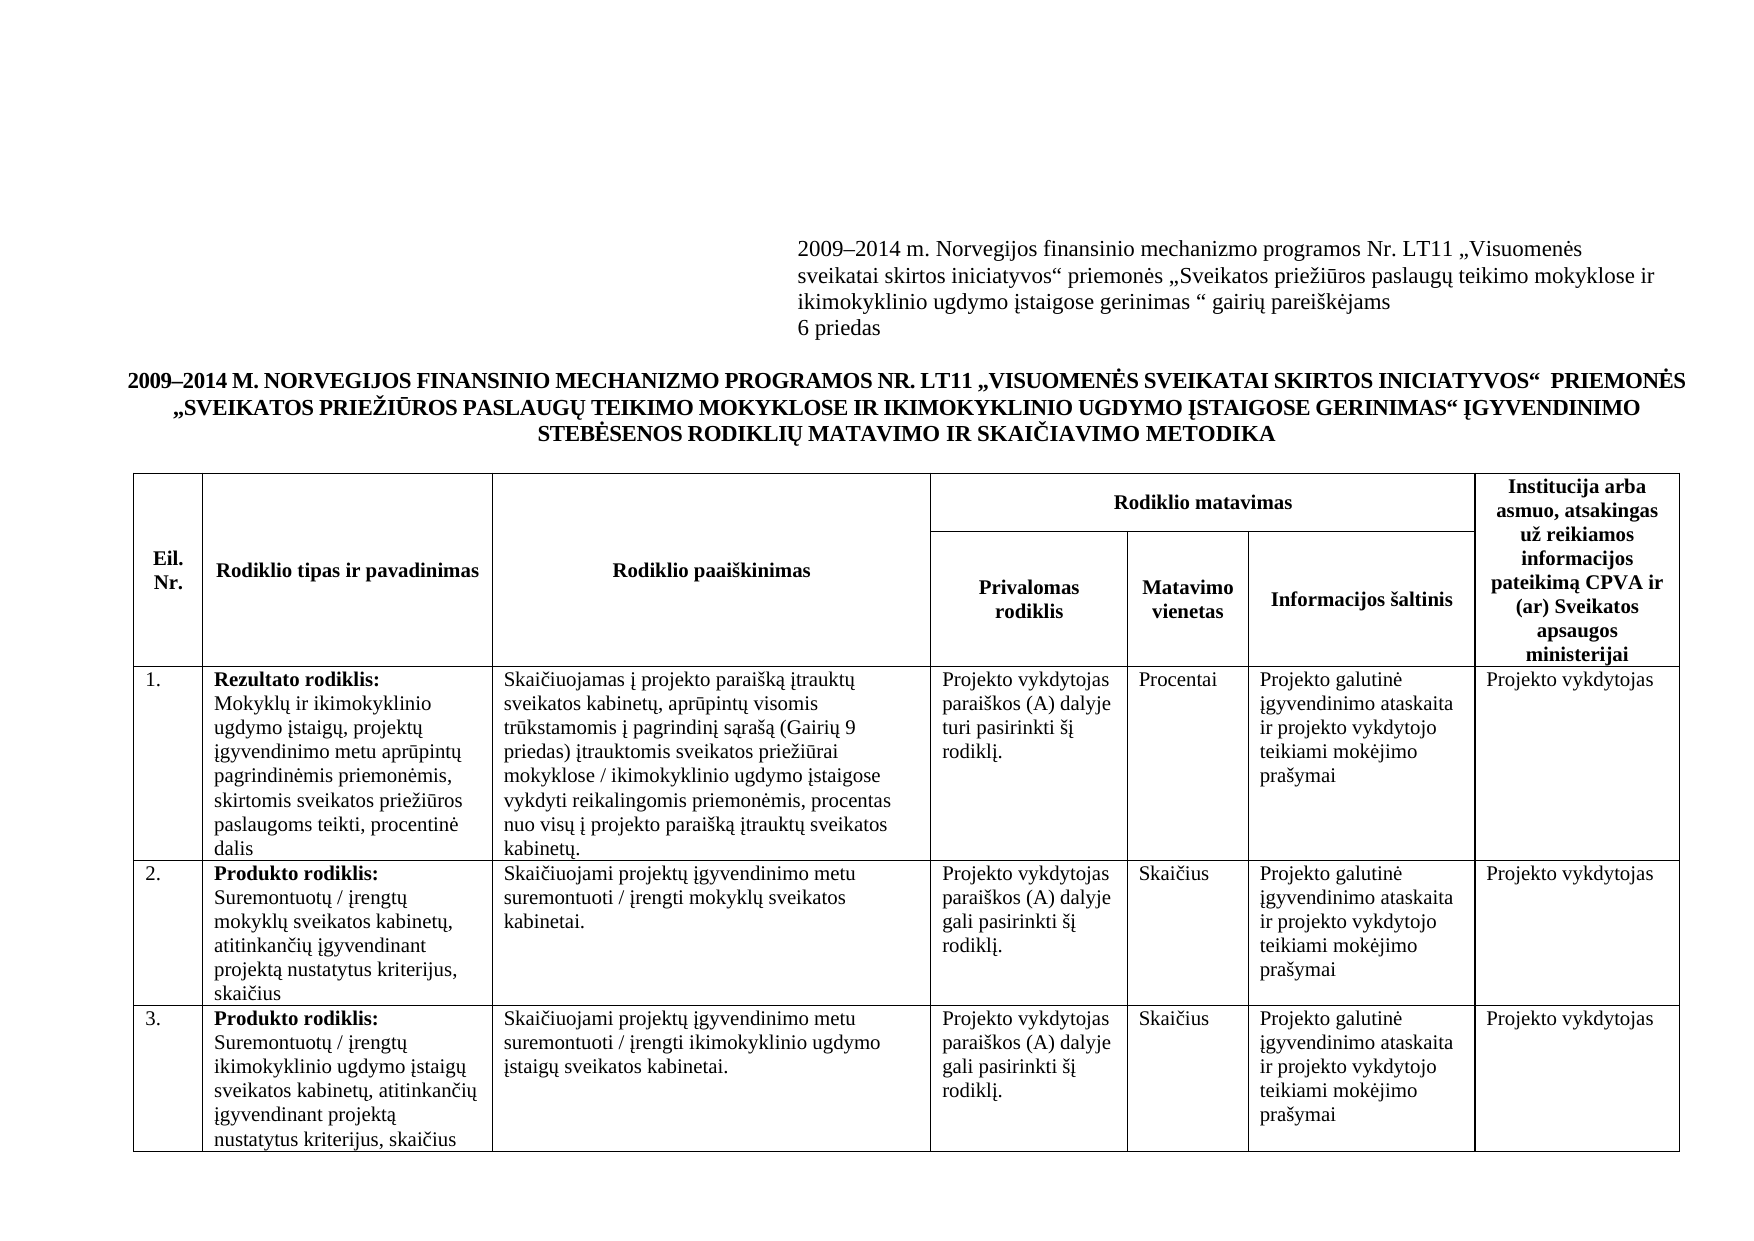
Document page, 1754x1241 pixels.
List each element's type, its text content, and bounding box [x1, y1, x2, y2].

table_cell Rezultato rodiklis: Mokyklų ir ikimokyklinio ugdymo įstaigų, projektų įgyvendinimo metu aprūpintų pagrindinėmis priemonėmis, skirtomis sveikatos priežiūros paslaugoms teikti, procentinė dalis [203, 667, 492, 860]
table_cell Privalomas rodiklis [931, 532, 1127, 666]
table_cell 1. [134, 667, 202, 860]
table_cell Produkto rodiklis: Suremontuotų / įrengtų mokyklų sveikatos kabinetų, atitinkančių įgyvendinant projektą nustatytus kriterijus, skaičius [203, 861, 492, 1005]
table_header Rodiklio matavimas [931, 474, 1474, 531]
table_cell Projekto vykdytojas paraiškos (A) dalyje gali pasirinkti šį rodiklį. [931, 861, 1127, 1005]
table_cell 3. [134, 1006, 202, 1151]
text 6 priedas [797, 314, 1695, 341]
table_cell Projekto galutinė įgyvendinimo ataskaita ir projekto vykdytojo teikiami mokėjimo prašymai [1249, 667, 1474, 860]
text 2009–2014 M. NORVEGIJOS FINANSINIO MECHANIZMO PROGRAMOS NR. LT11 „VISUOMENĖS SVEIKATAI SKIRTOS INICIATYVOS“ PRIEMONĖS „SVEIKATOS PRIEŽIŪROS PASLAUGŲ TEIKIMO MOKYKLOSE IR IKIMOKYKLINIO UGDYMO ĮSTAIGOSE GERINIMAS“ ĮGYVENDINIMO STEBĖSENOS RODIKLIŲ MATAVIMO IR SKAIČIAVIMO METODIKA [118, 367, 1695, 446]
table_cell Projekto vykdytojas [1476, 861, 1679, 1005]
table_cell Produkto rodiklis: Suremontuotų / įrengtų ikimokyklinio ugdymo įstaigų sveikatos kabinetų, atitinkančių įgyvendinant projektą nustatytus kriterijus, skaičius [203, 1006, 492, 1151]
table_cell Skaičius [1128, 861, 1248, 1005]
table_cell 2. [134, 861, 202, 1005]
text 2009–2014 m. Norvegijos finansinio mechanizmo programos Nr. LT11 „Visuomenės sveikatai skirtos iniciatyvos“ priemonės „Sveikatos priežiūros paslaugų teikimo mokyklose ir ikimokyklinio ugdymo įstaigose gerinimas “ gairių pareiškėjams [797, 235, 1695, 314]
table_header Eil. Nr. [134, 474, 202, 666]
table_header Rodiklio paaiškinimas [493, 474, 930, 666]
table_cell Skaičiuojamas į projekto paraišką įtrauktų sveikatos kabinetų, aprūpintų visomis trūkstamomis į pagrindinį sąrašą (Gairių 9 priedas) įtrauktomis sveikatos priežiūrai mokyklose / ikimokyklinio ugdymo įstaigose vykdyti reikalingomis priemonėmis, procentas nuo visų į projekto paraišką įtrauktų sveikatos kabinetų. [493, 667, 930, 860]
table_cell Skaičiuojami projektų įgyvendinimo metu suremontuoti / įrengti ikimokyklinio ugdymo įstaigų sveikatos kabinetai. [493, 1006, 930, 1151]
table_cell Projekto vykdytojas [1476, 1006, 1679, 1151]
table_header Rodiklio tipas ir pavadinimas [203, 474, 492, 666]
table_cell Procentai [1128, 667, 1248, 860]
table_cell Skaičius [1128, 1006, 1248, 1151]
table_cell Skaičiuojami projektų įgyvendinimo metu suremontuoti / įrengti mokyklų sveikatos kabinetai. [493, 861, 930, 1005]
table_cell Projekto vykdytojas [1476, 667, 1679, 860]
table_cell Projekto vykdytojas paraiškos (A) dalyje turi pasirinkti šį rodiklį. [931, 667, 1127, 860]
table_cell Projekto galutinė įgyvendinimo ataskaita ir projekto vykdytojo teikiami mokėjimo prašymai [1249, 1006, 1474, 1151]
table_cell Matavimo vienetas [1128, 532, 1248, 666]
table_cell Informacijos šaltinis [1249, 532, 1474, 666]
table_cell Projekto galutinė įgyvendinimo ataskaita ir projekto vykdytojo teikiami mokėjimo prašymai [1249, 861, 1474, 1005]
table_cell Projekto vykdytojas paraiškos (A) dalyje gali pasirinkti šį rodiklį. [931, 1006, 1127, 1151]
table_header Institucija arba asmuo, atsakingas už reikiamos informacijos pateikimą CPVA ir (ar) Sveikatos apsaugos ministerijai [1476, 474, 1679, 666]
